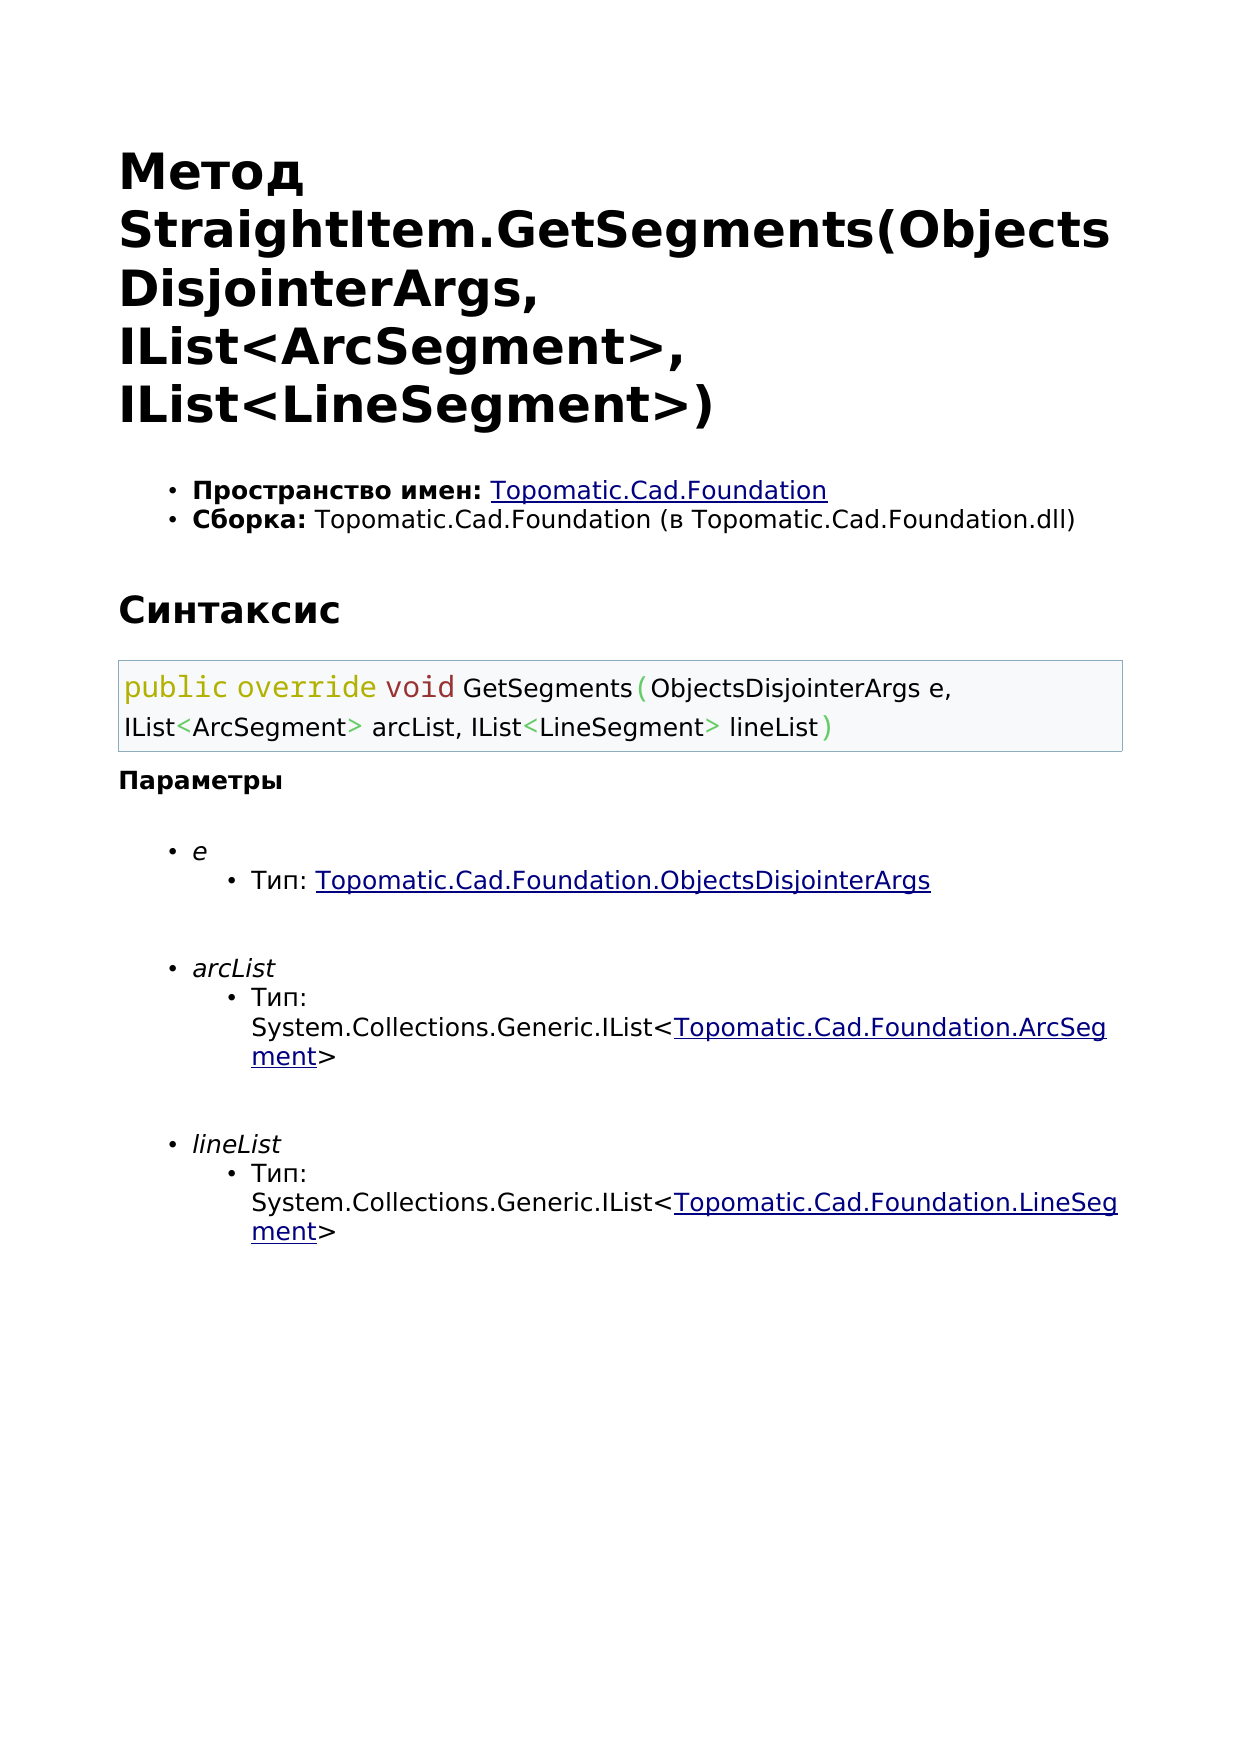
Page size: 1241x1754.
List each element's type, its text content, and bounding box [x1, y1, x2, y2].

subtitle Синтаксис [118, 589, 1122, 633]
list arcList [177, 954, 1122, 984]
list Сборка: Topomatic.Cad.Foundation (в Topomatic.Cad.Foundation.dll) [177, 505, 1122, 534]
list Тип: System.Collections.Generic.IList<Topomatic.Cad.Foundation.LineSegment> [236, 1159, 1122, 1247]
list lineList [177, 1130, 1122, 1159]
list Пространство имен: Topomatic.Cad.Foundation [177, 476, 1122, 505]
list Тип: Topomatic.Cad.Foundation.ObjectsDisjointerArgs [236, 866, 1122, 896]
list e [177, 837, 1122, 866]
subtitle Метод StraightItem.GetSegments(ObjectsDisjointerArgs, IList<ArcSegment>, IList<LineSegment>) [118, 143, 1122, 434]
table_header public override void GetSegments(ObjectsDisjointerArgs e, IList<ArcSegment> arcList, IList<LineSegment> lineList) [119, 661, 1122, 751]
list Тип: System.Collections.Generic.IList<Topomatic.Cad.Foundation.ArcSegment> [236, 984, 1122, 1071]
text Параметры [118, 766, 1122, 795]
